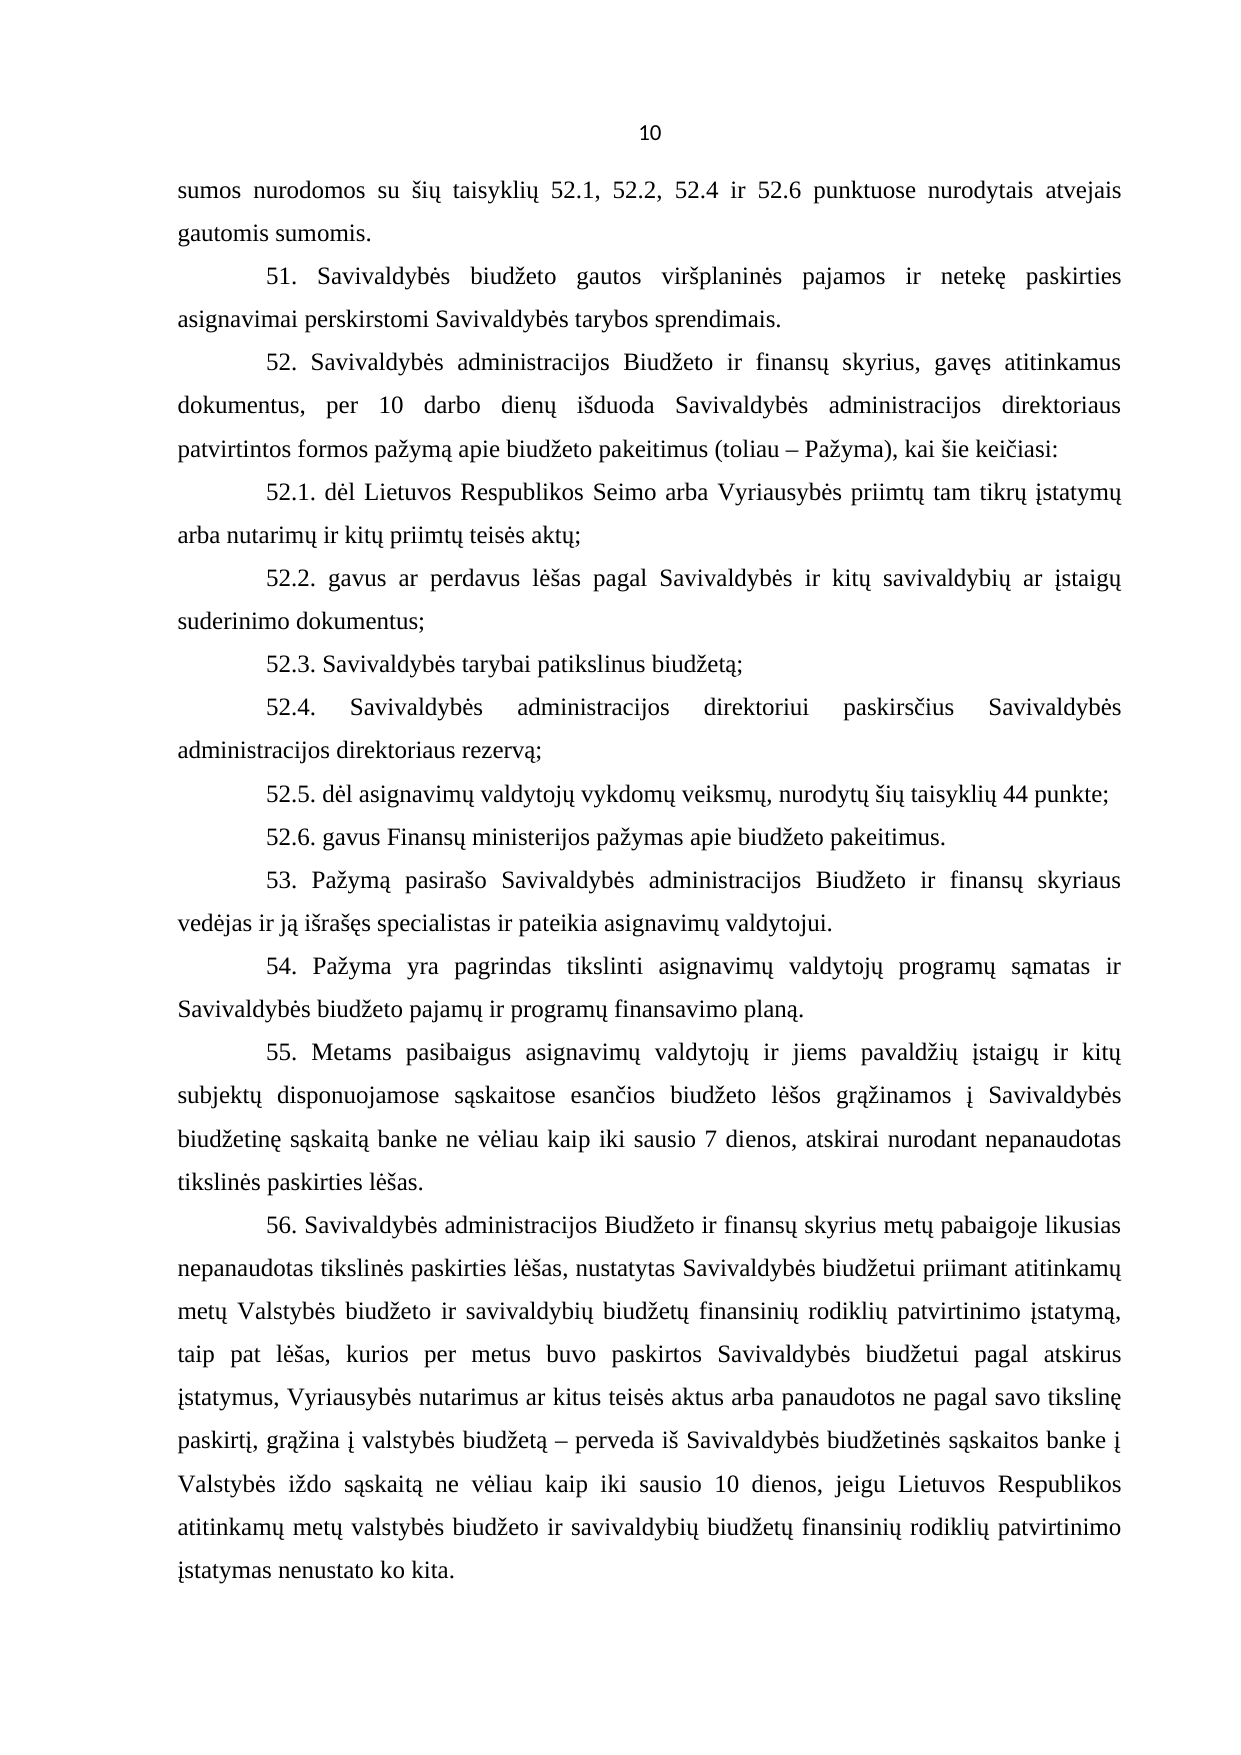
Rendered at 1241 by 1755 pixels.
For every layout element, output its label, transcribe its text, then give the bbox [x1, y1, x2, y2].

text 54. Pažyma yra pagrindas tikslinti asignavimų valdytojų programų sąmatas ir Savivaldybės biudžeto pajamų ir programų finansavimo planą. [177, 951, 1122, 1023]
text 55. Metams pasibaigus asignavimų valdytojų ir jiems pavaldžių įstaigų ir kitų subjektų disponuojamose sąskaitose esančios biudžeto lėšos grąžinamos į Savivaldybės biudžetinę sąskaitą banke ne vėliau kaip iki sausio 7 dienos, atskirai nurodant nepanaudotas tikslinės paskirties lėšas. [177, 1037, 1122, 1196]
text sumos nurodomos su šių taisyklių 52.1, 52.2, 52.4 ir 52.6 punktuose nurodytais atvejais gautomis sumomis. [177, 175, 1122, 247]
text 56. Savivaldybės administracijos Biudžeto ir finansų skyrius metų pabaigoje likusias nepanaudotas tikslinės paskirties lėšas, nustatytas Savivaldybės biudžetui priimant atitinkamų metų Valstybės biudžeto ir savivaldybių biudžetų finansinių rodiklių patvirtinimo įstatymą, taip pat lėšas, kurios per metus buvo paskirtos Savivaldybės biudžetui pagal atskirus įstatymus, Vyriausybės nutarimus ar kitus teisės aktus arba panaudotos ne pagal savo tikslinę paskirtį, grąžina į valstybės biudžetą – perveda iš Savivaldybės biudžetinės sąskaitos banke į Valstybės iždo sąskaitą ne vėliau kaip iki sausio 10 dienos, jeigu Lietuvos Respublikos atitinkamų metų valstybės biudžeto ir savivaldybių biudžetų finansinių rodiklių patvirtinimo įstatymas nenustato ko kita. [177, 1210, 1122, 1584]
text 52.1. dėl Lietuvos Respublikos Seimo arba Vyriausybės priimtų tam tikrų įstatymų arba nutarimų ir kitų priimtų teisės aktų; [177, 477, 1122, 549]
text 53. Pažymą pasirašo Savivaldybės administracijos Biudžeto ir finansų skyriaus vedėjas ir ją išrašęs specialistas ir pateikia asignavimų valdytojui. [177, 865, 1122, 937]
text 51. Savivaldybės biudžeto gautos viršplaninės pajamos ir netekę paskirties asignavimai perskirstomi Savivaldybės tarybos sprendimais. [177, 261, 1122, 333]
text 52.3. Savivaldybės tarybai patikslinus biudžetą; [177, 649, 1122, 678]
text 52.6. gavus Finansų ministerijos pažymas apie biudžeto pakeitimus. [177, 822, 1122, 851]
text 52.4. Savivaldybės administracijos direktoriui paskirsčius Savivaldybės administracijos direktoriaus rezervą; [177, 692, 1122, 764]
text 52.5. dėl asignavimų valdytojų vykdomų veiksmų, nurodytų šių taisyklių 44 punkte; [177, 779, 1122, 807]
text 52.2. gavus ar perdavus lėšas pagal Savivaldybės ir kitų savivaldybių ar įstaigų suderinimo dokumentus; [177, 563, 1122, 635]
text 52. Savivaldybės administracijos Biudžeto ir finansų skyrius, gavęs atitinkamus dokumentus, per 10 darbo dienų išduoda Savivaldybės administracijos direktoriaus patvirtintos formos pažymą apie biudžeto pakeitimus (toliau – Pažyma), kai šie keičiasi: [177, 347, 1122, 462]
